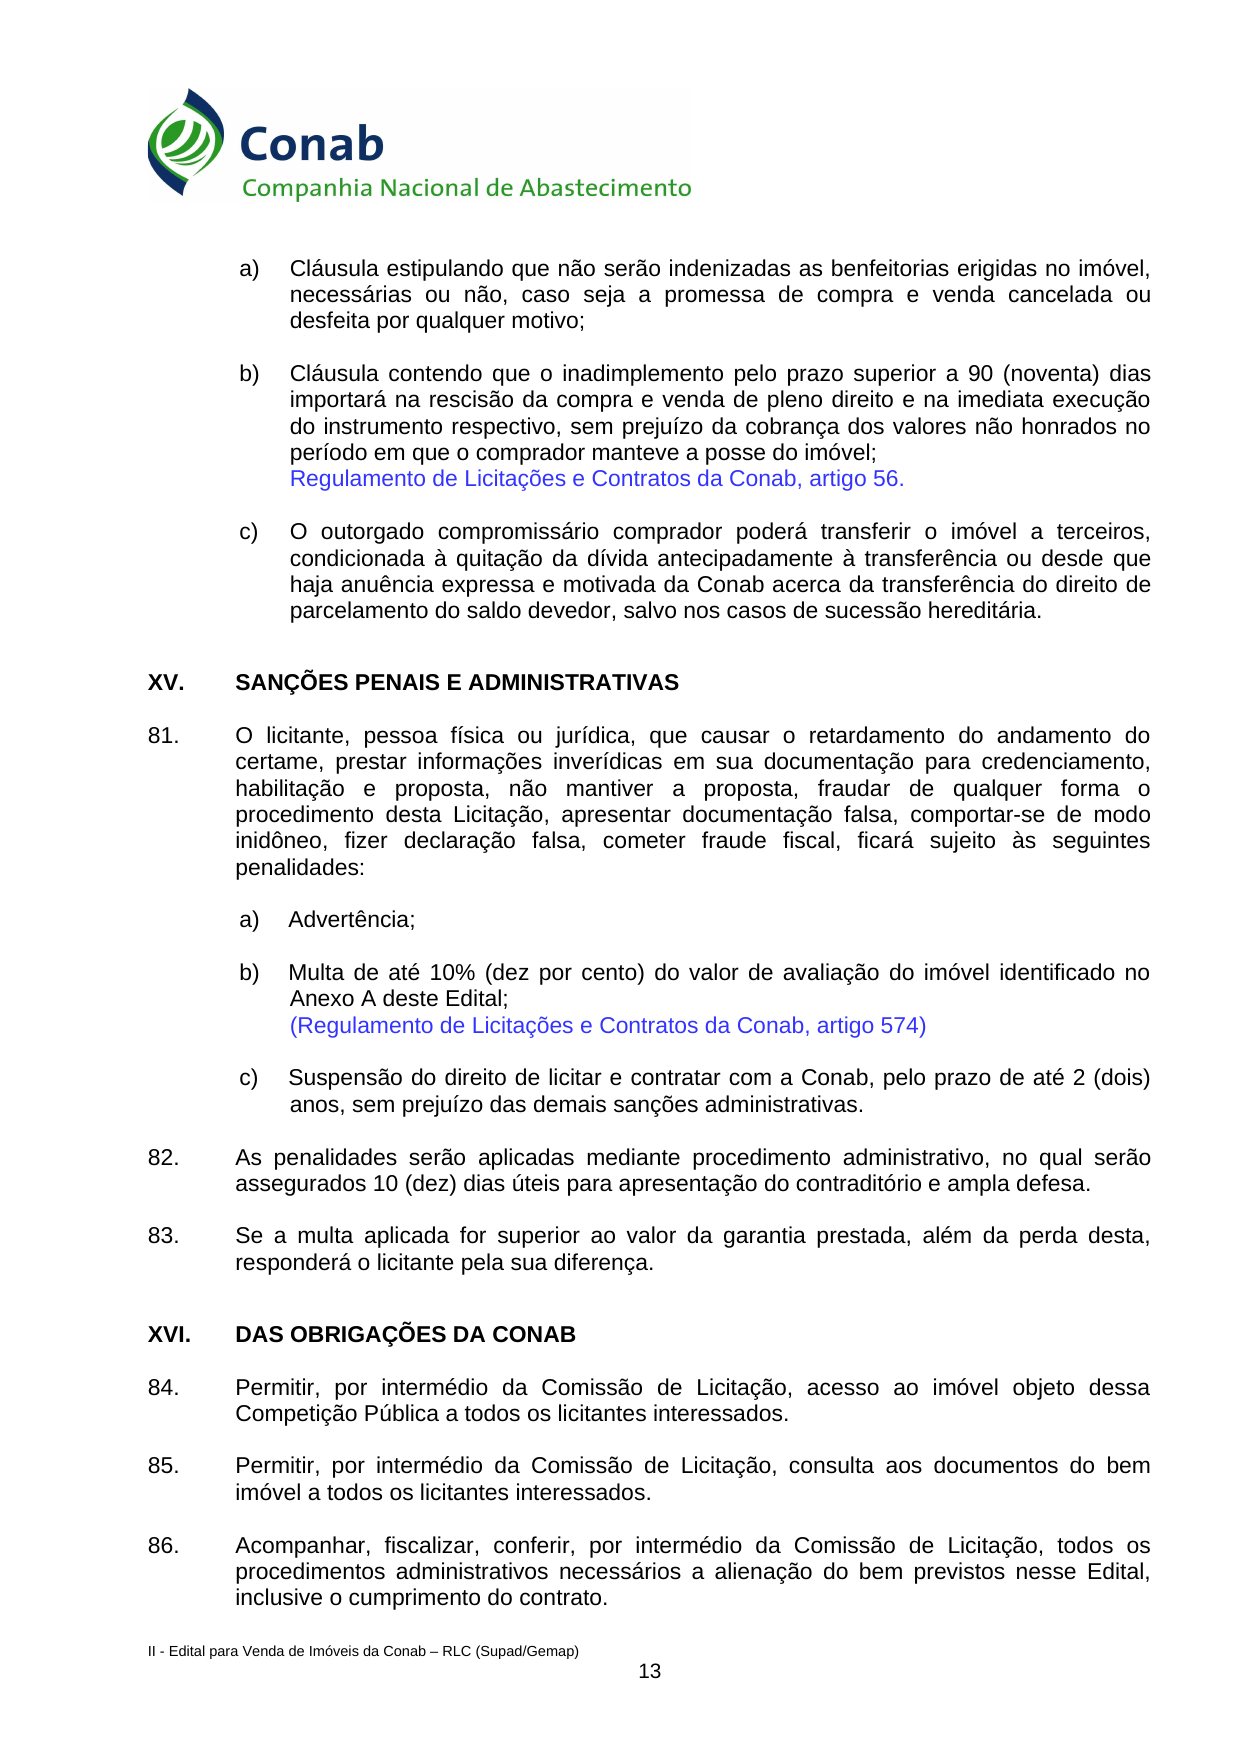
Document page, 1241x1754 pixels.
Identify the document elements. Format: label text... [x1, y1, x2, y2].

text (Regulamento de Licitações e Contratos da Conab, artigo 574) [289, 1012, 1152, 1038]
text XVI. DAS OBRIGAÇÕES DA CONAB [148, 1321, 1152, 1347]
list Suspensão do direito de licitar e contratar com a Conab, pelo prazo de até 2 (dois) anos, sem prejuízo das demais sanções administrativas. [239, 1064, 1152, 1117]
text b) Cláusula contendo que o inadimplemento pelo prazo superior a 90 (noventa) dias importará na rescisão da compra e venda de pleno direito e na imediata execução do instrumento respectivo, sem prejuízo da cobrança dos valores não honrados no período em que o comprador manteve a posse do imóvel; [239, 360, 1152, 465]
text 85. Permitir, por intermédio da Comissão de Licitação, consulta aos documentos do bem imóvel a todos os licitantes interessados. [148, 1452, 1152, 1505]
picture [148, 88, 691, 202]
text 84. Permitir, por intermédio da Comissão de Licitação, acesso ao imóvel objeto dessa Competição Pública a todos os licitantes interessados. [148, 1373, 1152, 1426]
text 81. O licitante, pessoa física ou jurídica, que causar o retardamento do andamento do certame, prestar informações inverídicas em sua documentação para credenciamento, habilitação e proposta, não mantiver a proposta, fraudar de qualquer forma o procedimento desta Licitação, apresentar documentação falsa, comportar-se de modo inidôneo, fizer declaração falsa, cometer fraude fiscal, ficará sujeito às seguintes penalidades: [148, 722, 1152, 880]
list Multa de até 10% (dez por cento) do valor de avaliação do imóvel identificado no Anexo A deste Edital; [239, 959, 1152, 1012]
text 86. Acompanhar, fiscalizar, conferir, por intermédio da Comissão de Licitação, todos os procedimentos administrativos necessários a alienação do bem previstos nesse Edital, inclusive o cumprimento do contrato. [148, 1532, 1152, 1611]
text a) Cláusula estipulando que não serão indenizadas as benfeitorias erigidas no imóvel, necessárias ou não, caso seja a promessa de compra e venda cancelada ou desfeita por qualquer motivo; [239, 254, 1152, 334]
list Advertência; [239, 906, 1152, 933]
text Regulamento de Licitações e Contratos da Conab, artigo 56. [289, 465, 1152, 492]
text 83. Se a multa aplicada for superior ao valor da garantia prestada, além da perda desta, responderá o licitante pela sua diferença. [148, 1222, 1152, 1275]
text c) O outorgado compromissário comprador poderá transferir o imóvel a terceiros, condicionada à quitação da dívida antecipadamente à transferência ou desde que haja anuência expressa e motivada da Conab acerca da transferência do direito de parcelamento do saldo devedor, salvo nos casos de sucessão hereditária. [239, 518, 1152, 623]
text 82. As penalidades serão aplicadas mediante procedimento administrativo, no qual serão assegurados 10 (dez) dias úteis para apresentação do contraditório e ampla defesa. [148, 1143, 1152, 1196]
text XV. SANÇÕES PENAIS E ADMINISTRATIVAS [148, 669, 1152, 695]
